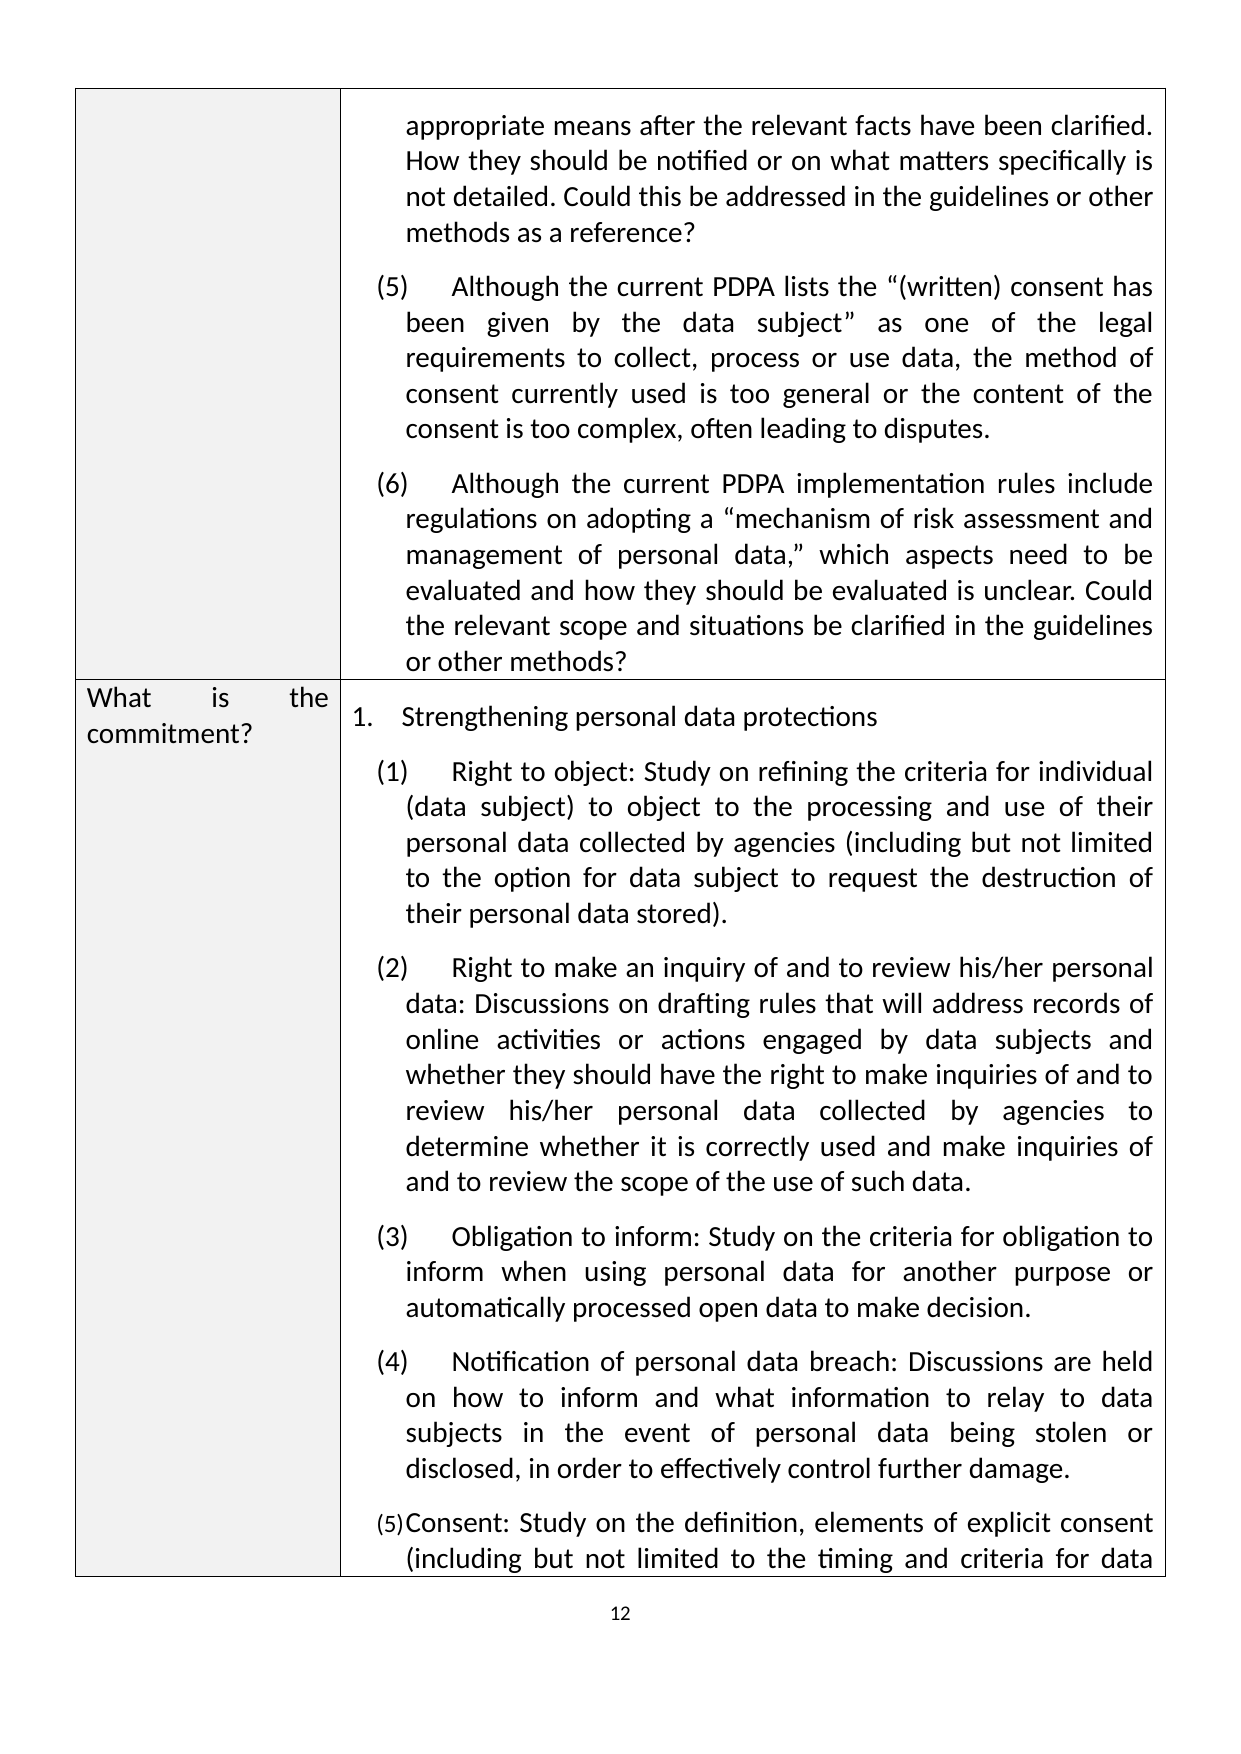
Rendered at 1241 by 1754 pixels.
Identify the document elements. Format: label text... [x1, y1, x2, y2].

table_cell What is the commitment? [76, 680, 340, 1576]
table_cell appropriate means after the relevant facts have been clarified. How they should be notified or on what matters specifically is not detailed. Could this be addressed in the guidelines or other methods as a reference? Although the current PDPA lists the “(written) consent has been given by the data subject” as one of the legal requirements to collect, process or use data, the method of consent currently used is too general or the content of the consent is too complex, often leading to disputes. Although the current PDPA implementation rules include regulations on adopting a “mechanism of risk assessment and management of personal data,” which aspects need to be evaluated and how they should be evaluated is unclear. Could the relevant scope and situations be clarified in the guidelines or other methods? [341, 89, 1165, 679]
table_cell Strengthening personal data protections Right to object: Study on refining the criteria for individual (data subject) to object to the processing and use of their personal data collected by agencies (including but not limited to the option for data subject to request the destruction of their personal data stored). Right to make an inquiry of and to review his/her personal data: Discussions on drafting rules that will address records of online activities or actions engaged by data subjects and whether they should have the right to make inquiries of and to review his/her personal data collected by agencies to determine whether it is correctly used and make inquiries of and to review the scope of the use of such data. Obligation to inform: Study on the criteria for obligation to inform when using personal data for another purpose or automatically processed open data to make decision. Notification of personal data breach: Discussions are held on how to inform and what information to relay to data subjects in the event of personal data being stolen or disclosed, in order to effectively control further damage. Consent: Study on the definition, elements of explicit consent (including but not limited to the timing and criteria for data [341, 680, 1165, 1576]
table_cell [76, 89, 340, 679]
